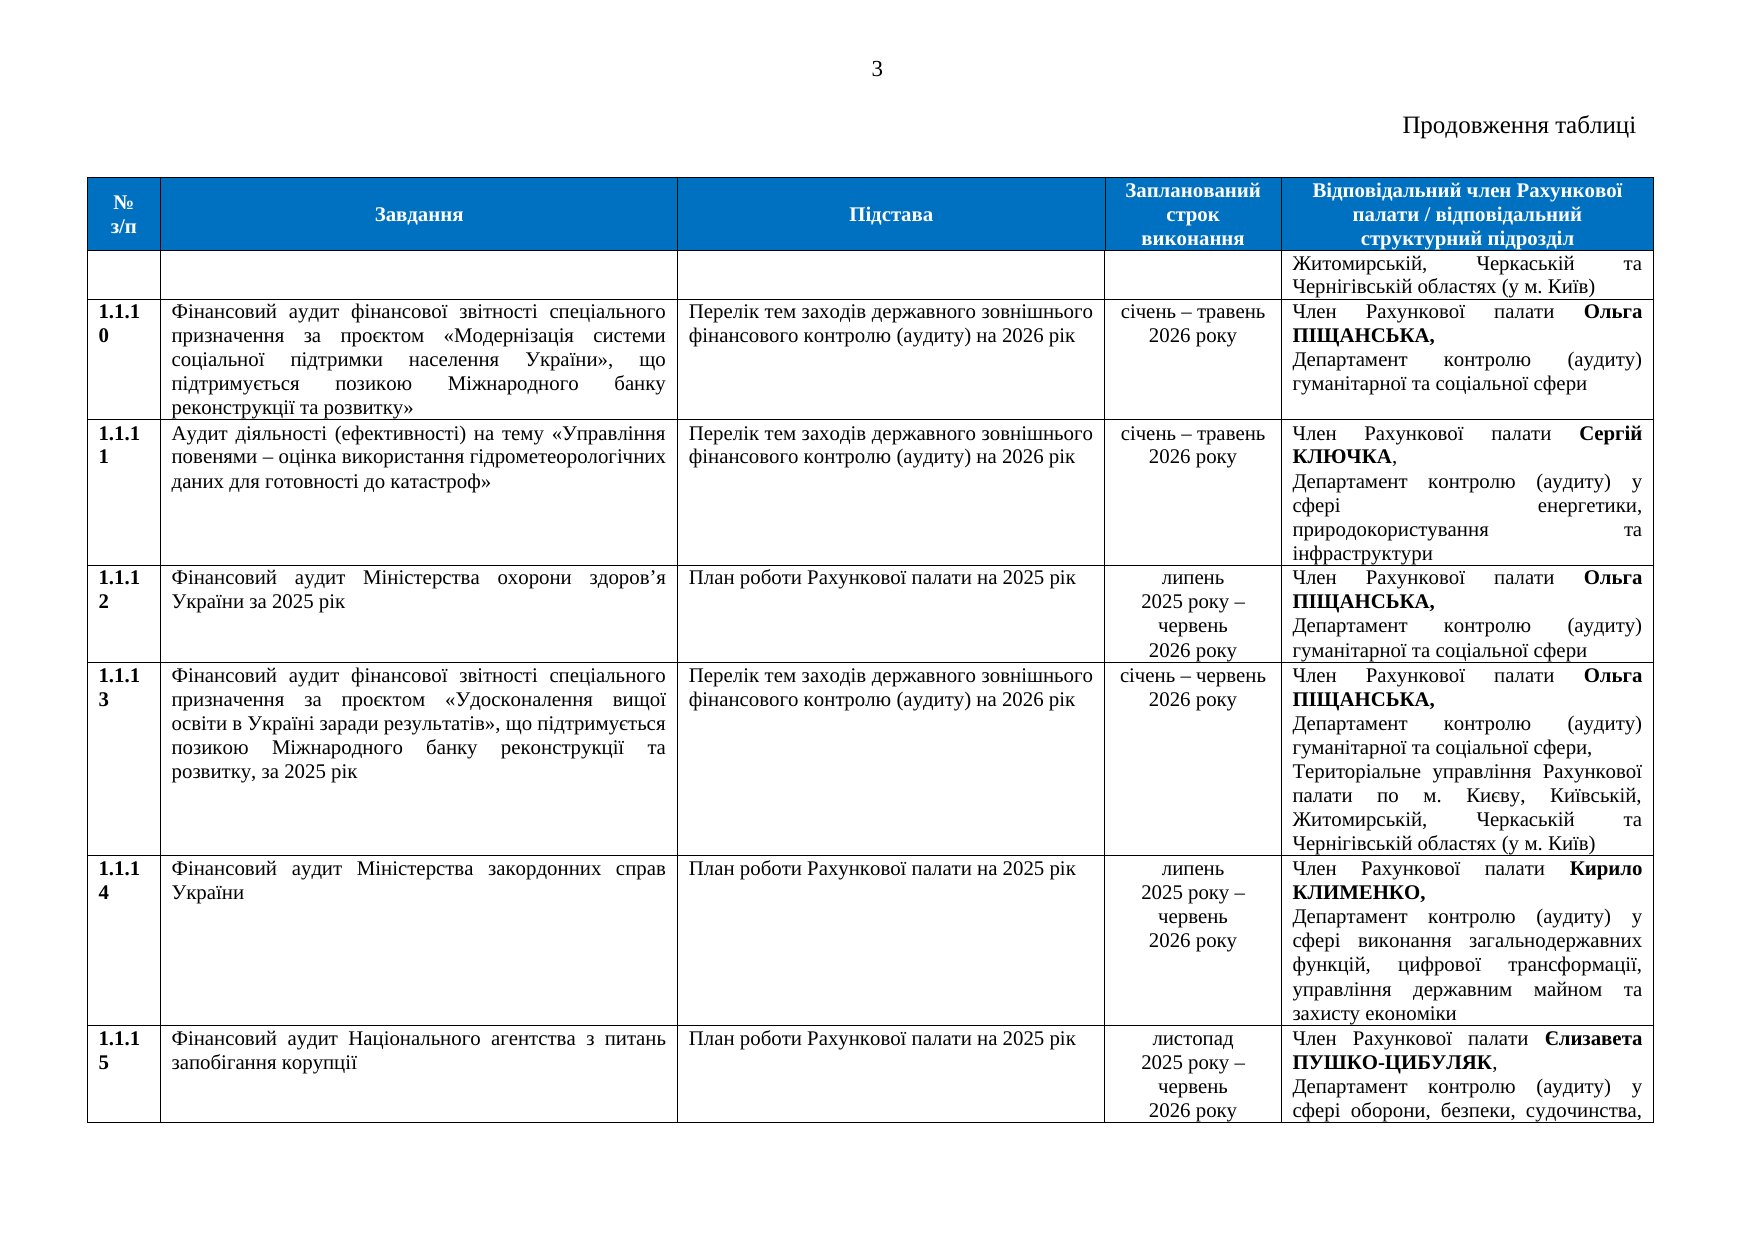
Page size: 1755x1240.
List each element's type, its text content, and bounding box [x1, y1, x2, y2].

table_cell Фінансовий аудит фінансової звітності спеціального призначення за проєктом «Модернізація системи соціальної підтримки населення України», що підтримується позикою Міжнародного банку реконструкції та розвитку» [161, 300, 677, 419]
table_cell План роботи Рахункової палати на 2025 рік [678, 1026, 1104, 1122]
table_cell Аудит діяльності (ефективності) на тему «Управління повенями – оцінка використання гідрометеорологічних даних для готовності до катастроф» [161, 420, 677, 565]
table_cell Перелік тем заходів державного зовнішнього фінансового контролю (аудиту) на 2026 рік [678, 663, 1104, 855]
table_cell липень 2025 року – червень 2026 року [1105, 566, 1281, 662]
table_cell [88, 251, 160, 298]
table_cell Член Рахункової палати Ольга ПІЩАНСЬКА, Департамент контролю (аудиту) гуманітарної та соціальної сфери [1282, 566, 1653, 662]
table_cell січень – травень 2026 року [1105, 300, 1281, 419]
table_cell [88, 856, 160, 1024]
table_cell Фінансовий аудит Національного агентства з питань запобігання корупції [161, 1026, 677, 1122]
table_cell План роботи Рахункової палати на 2025 рік [678, 856, 1104, 1024]
table_cell [88, 300, 160, 419]
table_cell [1105, 251, 1281, 298]
table_cell [88, 566, 160, 662]
table_cell Фінансовий аудит фінансової звітності спеціального призначення за проєктом «Удосконалення вищої освіти в Україні заради результатів», що підтримується позикою Міжнародного банку реконструкції та розвитку, за 2025 рік [161, 663, 677, 855]
table_cell [678, 251, 1104, 298]
table_cell [88, 1026, 160, 1122]
table_cell Член Рахункової палати Ольга ПІЩАНСЬКА, Департамент контролю (аудиту) гуманітарної та соціальної сфери [1282, 300, 1653, 419]
table_cell січень – травень 2026 року [1105, 420, 1281, 565]
table_cell [88, 420, 160, 565]
table_cell Перелік тем заходів державного зовнішнього фінансового контролю (аудиту) на 2026 рік [678, 420, 1104, 565]
table_cell [161, 251, 677, 298]
table_cell План роботи Рахункової палати на 2025 рік [678, 566, 1104, 662]
table_cell Фінансовий аудит Міністерства закордонних справ України [161, 856, 677, 1024]
table_header № з/п [88, 178, 160, 250]
table_cell січень – червень 2026 року [1105, 663, 1281, 855]
table_cell [88, 663, 160, 855]
table_header Відповідальний член Рахункової палати / відповідальний структурний підрозділ [1282, 178, 1653, 250]
table_header Завдання [161, 178, 677, 250]
table_header Підстава [678, 178, 1105, 250]
table_cell Перелік тем заходів державного зовнішнього фінансового контролю (аудиту) на 2026 рік [678, 300, 1104, 419]
table_cell липень 2025 року – червень 2026 року [1105, 856, 1281, 1024]
table_cell листопад 2025 року –червень 2026 року [1105, 1026, 1281, 1122]
table_cell Член Рахункової палати Ольга ПІЩАНСЬКА, Департамент контролю (аудиту) гуманітарної та соціальної сфери, Територіальне управління Рахункової палати по м. Києву, Київській, Житомирській, Черкаській та Чернігівській областях (у м. Київ) [1282, 663, 1653, 855]
table_cell Фінансовий аудит Міністерства охорони здоров’я України за 2025 рік [161, 566, 677, 662]
table_header Запланований строк виконання [1106, 178, 1281, 250]
